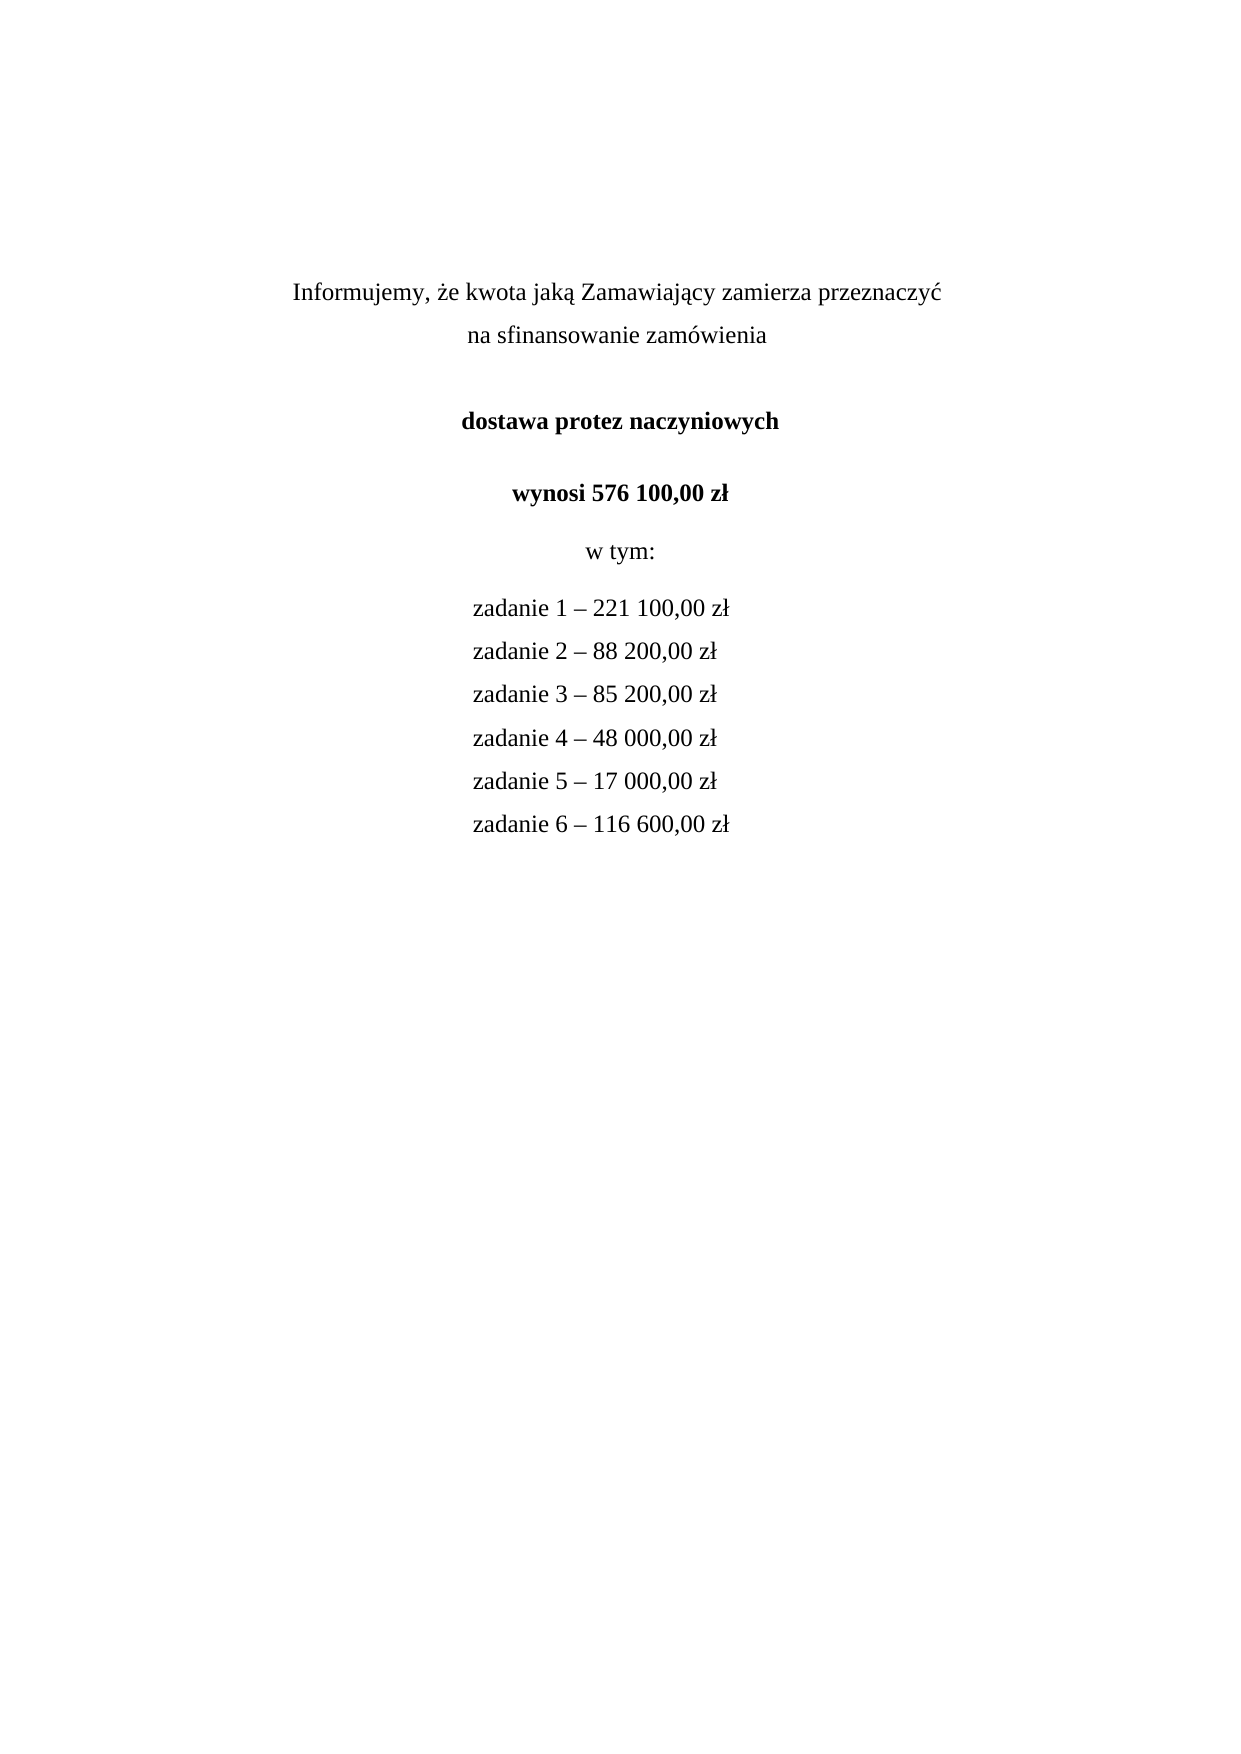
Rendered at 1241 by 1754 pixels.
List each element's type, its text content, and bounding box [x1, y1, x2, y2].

table_header zadanie 1 – 221 100,00 zł zadanie 2 – 88 200,00 zł zadanie 3 – 85 200,00 zł zadanie 4 – 48 000,00 zł zadanie 5 – 17 000,00 zł zadanie 6 – 116 600,00 zł [473, 593, 1093, 838]
subtitle wynosi 576 100,00 zł [148, 478, 1093, 507]
text na sfinansowanie zamówienia [148, 320, 1093, 349]
table_header [148, 593, 473, 838]
text Informujemy, że kwota jaką Zamawiający zamierza przeznaczyć [148, 277, 1093, 306]
subtitle w tym: [148, 536, 1093, 564]
text dostawa protez naczyniowych [148, 406, 1093, 435]
